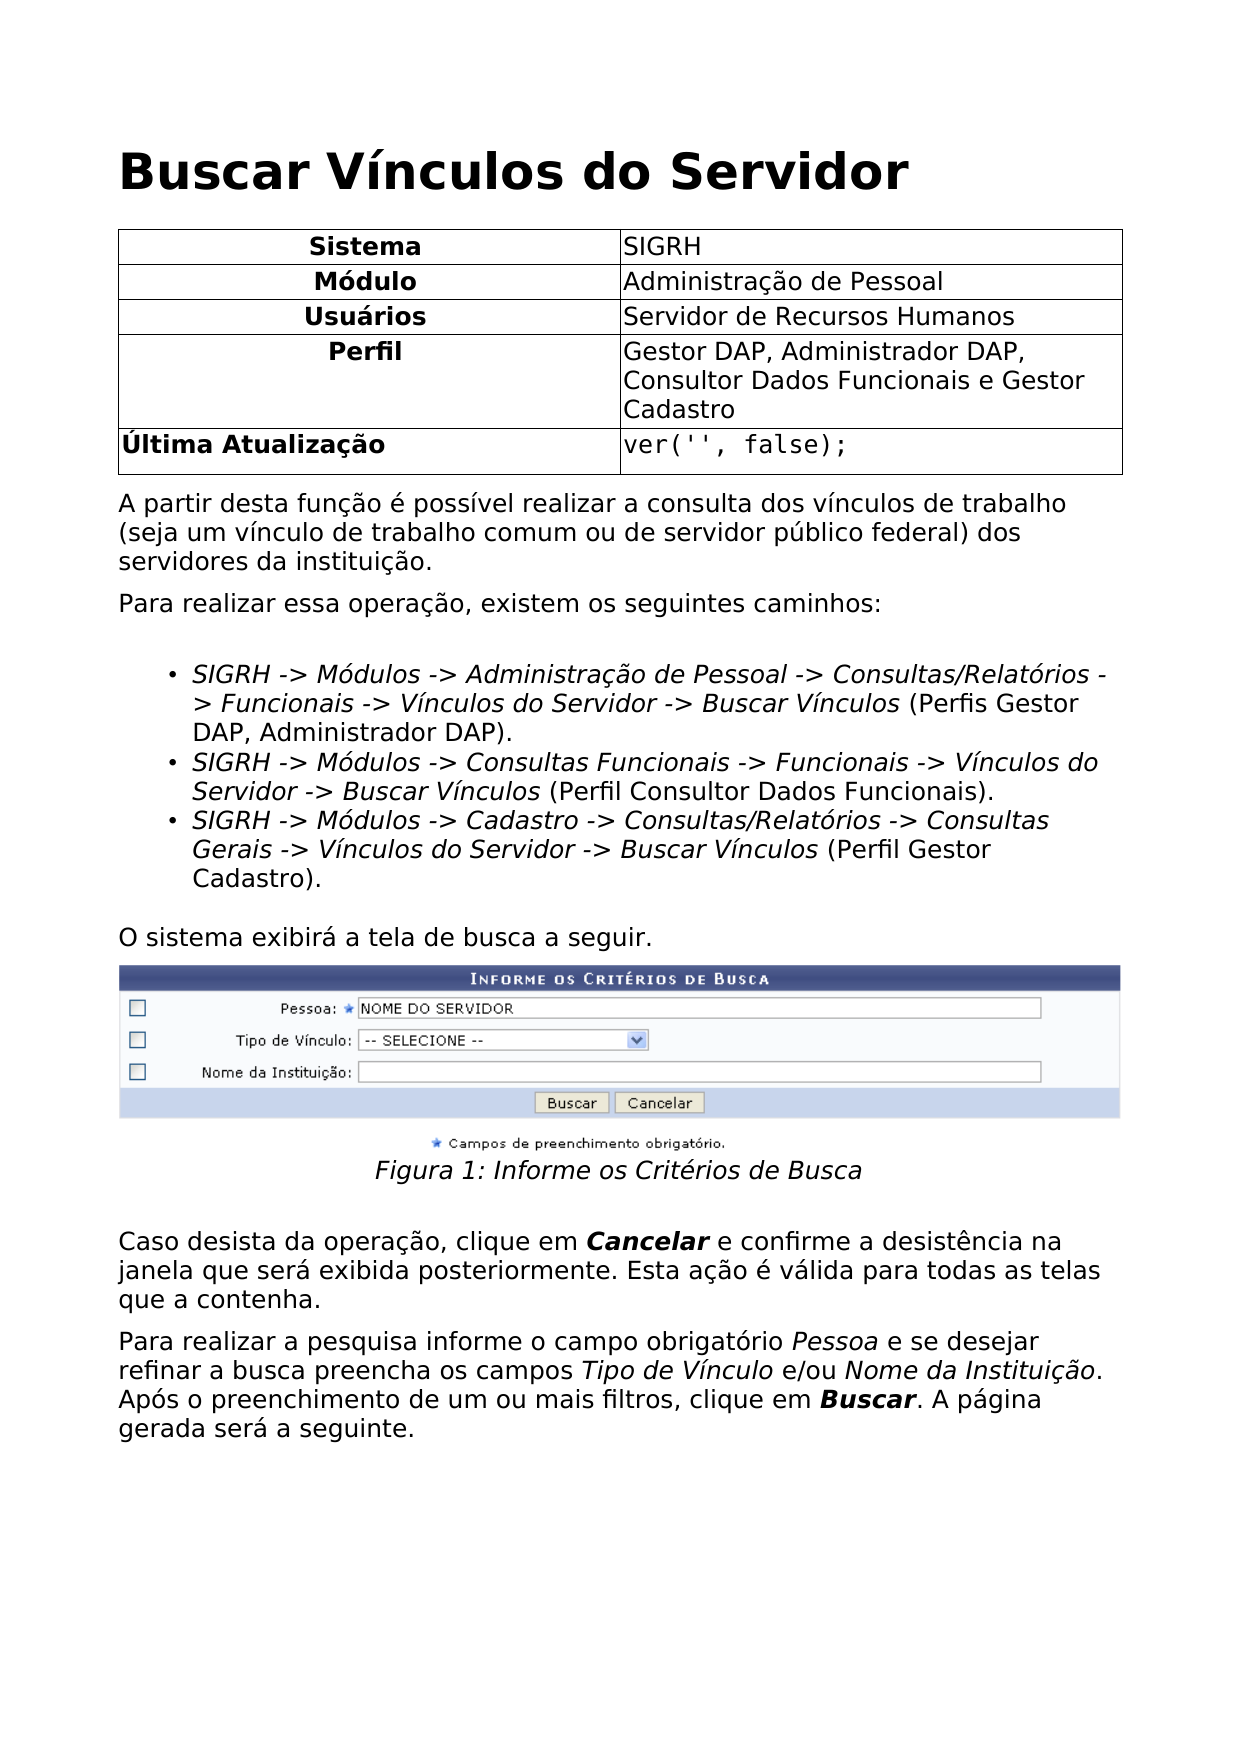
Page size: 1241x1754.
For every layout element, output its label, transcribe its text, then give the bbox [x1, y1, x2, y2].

table_cell ver('', false); [621, 429, 1122, 474]
subtitle Buscar Vínculos do Servidor [118, 143, 1122, 201]
list SIGRH -> Módulos -> Consultas Funcionais -> Funcionais -> Vínculos do Servidor -> Buscar Vínculos (Perfil Consultor Dados Funcionais). [177, 748, 1122, 806]
text Para realizar a pesquisa informe o campo obrigatório Pessoa e se desejar refinar a busca preencha os campos Tipo de Vínculo e/ou Nome da Instituição. Após o preenchimento de um ou mais filtros, clique em Buscar. A página gerada será a seguinte. [118, 1327, 1122, 1444]
text Figura 1: Informe os Critérios de Busca [118, 1157, 1122, 1186]
text A partir desta função é possível realizar a consulta dos vínculos de trabalho (seja um vínculo de trabalho comum ou de servidor público federal) dos servidores da instituição. [118, 489, 1122, 577]
table_cell Última Atualização [119, 429, 620, 474]
table_header Sistema [119, 230, 620, 264]
table_cell Servidor de Recursos Humanos [621, 300, 1122, 334]
list SIGRH -> Módulos -> Administração de Pessoal -> Consultas/Relatórios -> Funcionais -> Vínculos do Servidor -> Buscar Vínculos (Perfis Gestor DAP, Administrador DAP). [177, 660, 1122, 748]
text O sistema exibirá a tela de busca a seguir. [118, 923, 1122, 952]
text Para realizar essa operação, existem os seguintes caminhos: [118, 589, 1122, 618]
table_cell Usuários [119, 300, 620, 334]
table_cell Administração de Pessoal [621, 265, 1122, 299]
table_cell Gestor DAP, Administrador DAP, Consultor Dados Funcionais e Gestor Cadastro [621, 335, 1122, 427]
list SIGRH -> Módulos -> Cadastro -> Consultas/Relatórios -> Consultas Gerais -> Vínculos do Servidor -> Buscar Vínculos (Perfil Gestor Cadastro). [177, 806, 1122, 894]
picture [118, 964, 1123, 1157]
table_cell Módulo [119, 265, 620, 299]
text Caso desista da operação, clique em Cancelar e confirme a desistência na janela que será exibida posteriormente. Esta ação é válida para todas as telas que a contenha. [118, 1227, 1122, 1315]
table_cell Perfil [119, 335, 620, 427]
table_header SIGRH [621, 230, 1122, 264]
